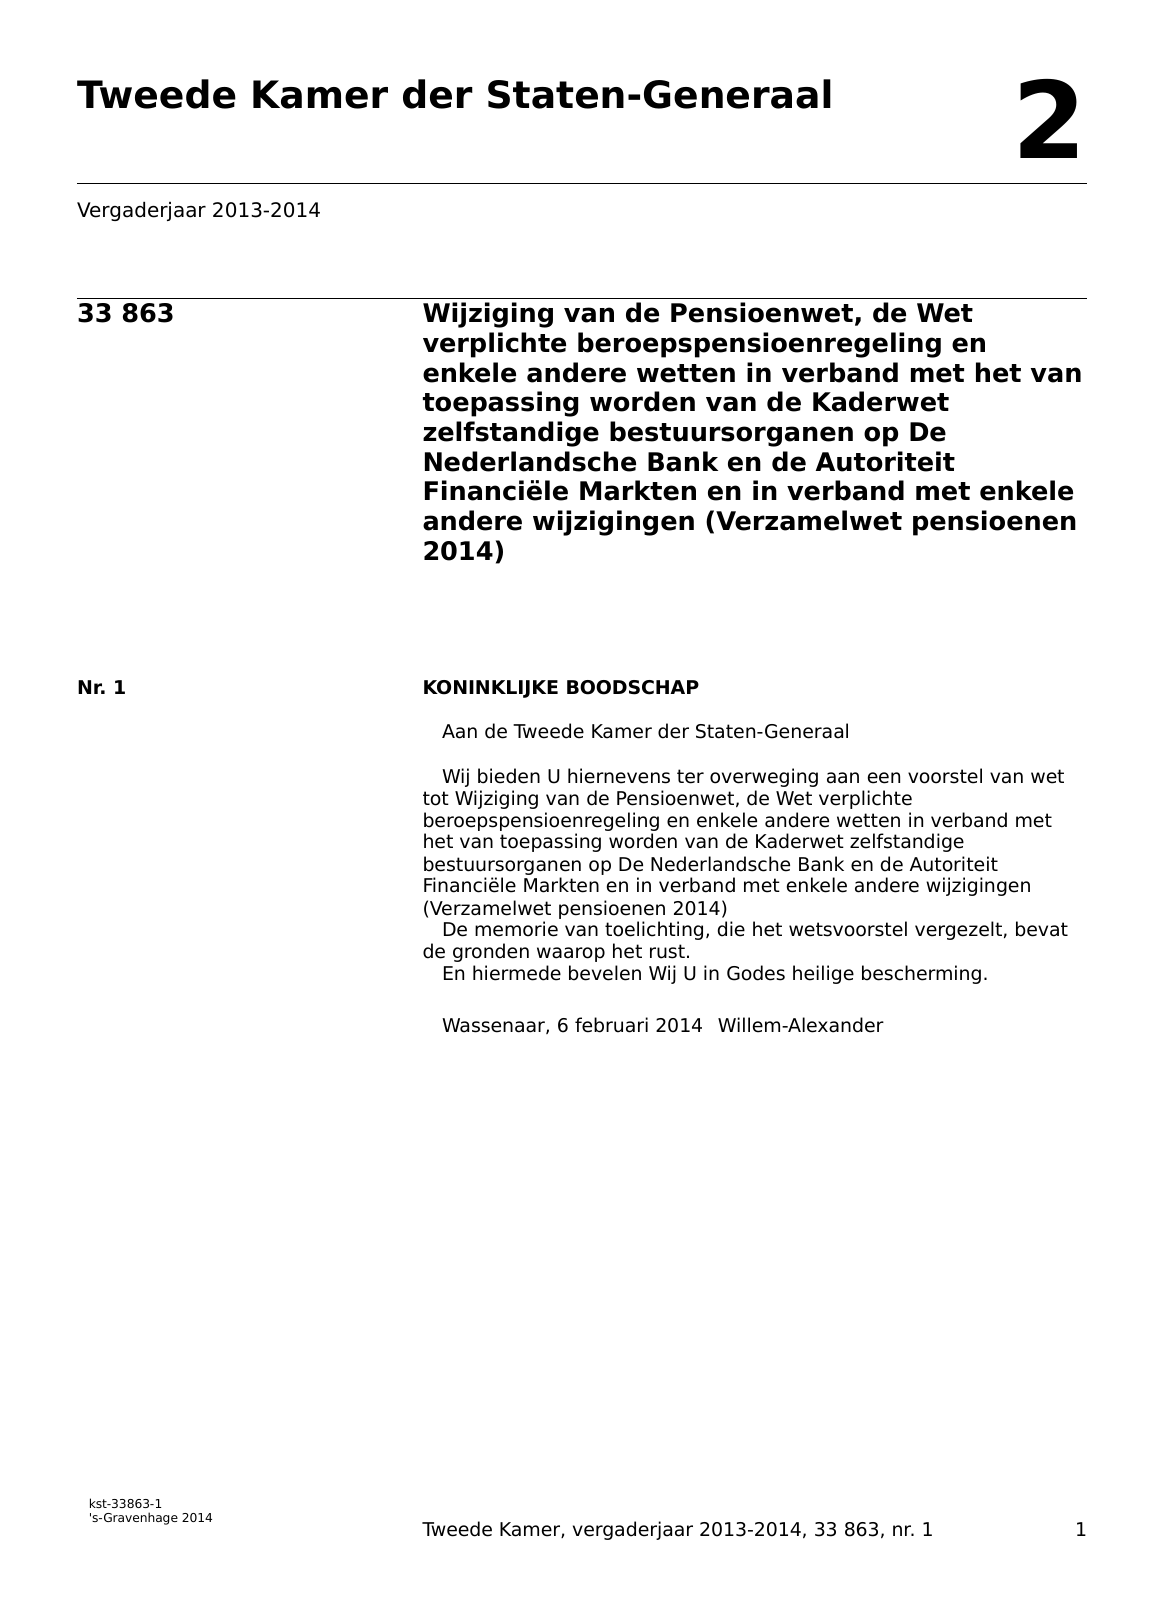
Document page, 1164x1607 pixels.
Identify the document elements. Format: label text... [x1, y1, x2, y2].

text Wassenaar, 6 februari 2014 Willem-Alexander [422, 1015, 1087, 1037]
subtitle Nr. 1 KONINKLIJKE BOODSCHAP [77, 677, 1087, 699]
table_header Tweede Kamer der Staten-Generaal [77, 59, 886, 183]
text Aan de Tweede Kamer der Staten-Generaal [422, 721, 1087, 743]
text kst-33863-1 [88, 1497, 323, 1511]
table_header 2 [886, 59, 1087, 183]
text De memorie van toelichting, die het wetsvoorstel vergezelt, bevat de gronden waarop het rust. [422, 919, 1087, 963]
text 's-Gravenhage 2014 [88, 1511, 323, 1525]
subtitle 33 863 Wijziging van de Pensioenwet, de Wet verplichte beroepspensioenregeling en enkele andere wetten in verband met het van toepassing worden van de Kaderwet zelfstandige bestuursorganen op De Nederlandsche Bank en de Autoriteit Financiële Markten en in verband met enkele andere wijzigingen (Verzamelwet pensioenen 2014) [77, 299, 1087, 566]
text Wij bieden U hiernevens ter overweging aan een voorstel van wet tot Wijziging van de Pensioenwet, de Wet verplichte beroepspensioenregeling en enkele andere wetten in verband met het van toepassing worden van de Kaderwet zelfstandige bestuursorganen op De Nederlandsche Bank en de Autoriteit Financiële Markten en in verband met enkele andere wijzigingen (Verzamelwet pensioenen 2014) [422, 766, 1087, 919]
table_cell Vergaderjaar 2013-2014 [77, 184, 1087, 298]
text En hiermede bevelen Wij U in Godes heilige bescherming. [422, 963, 1087, 985]
